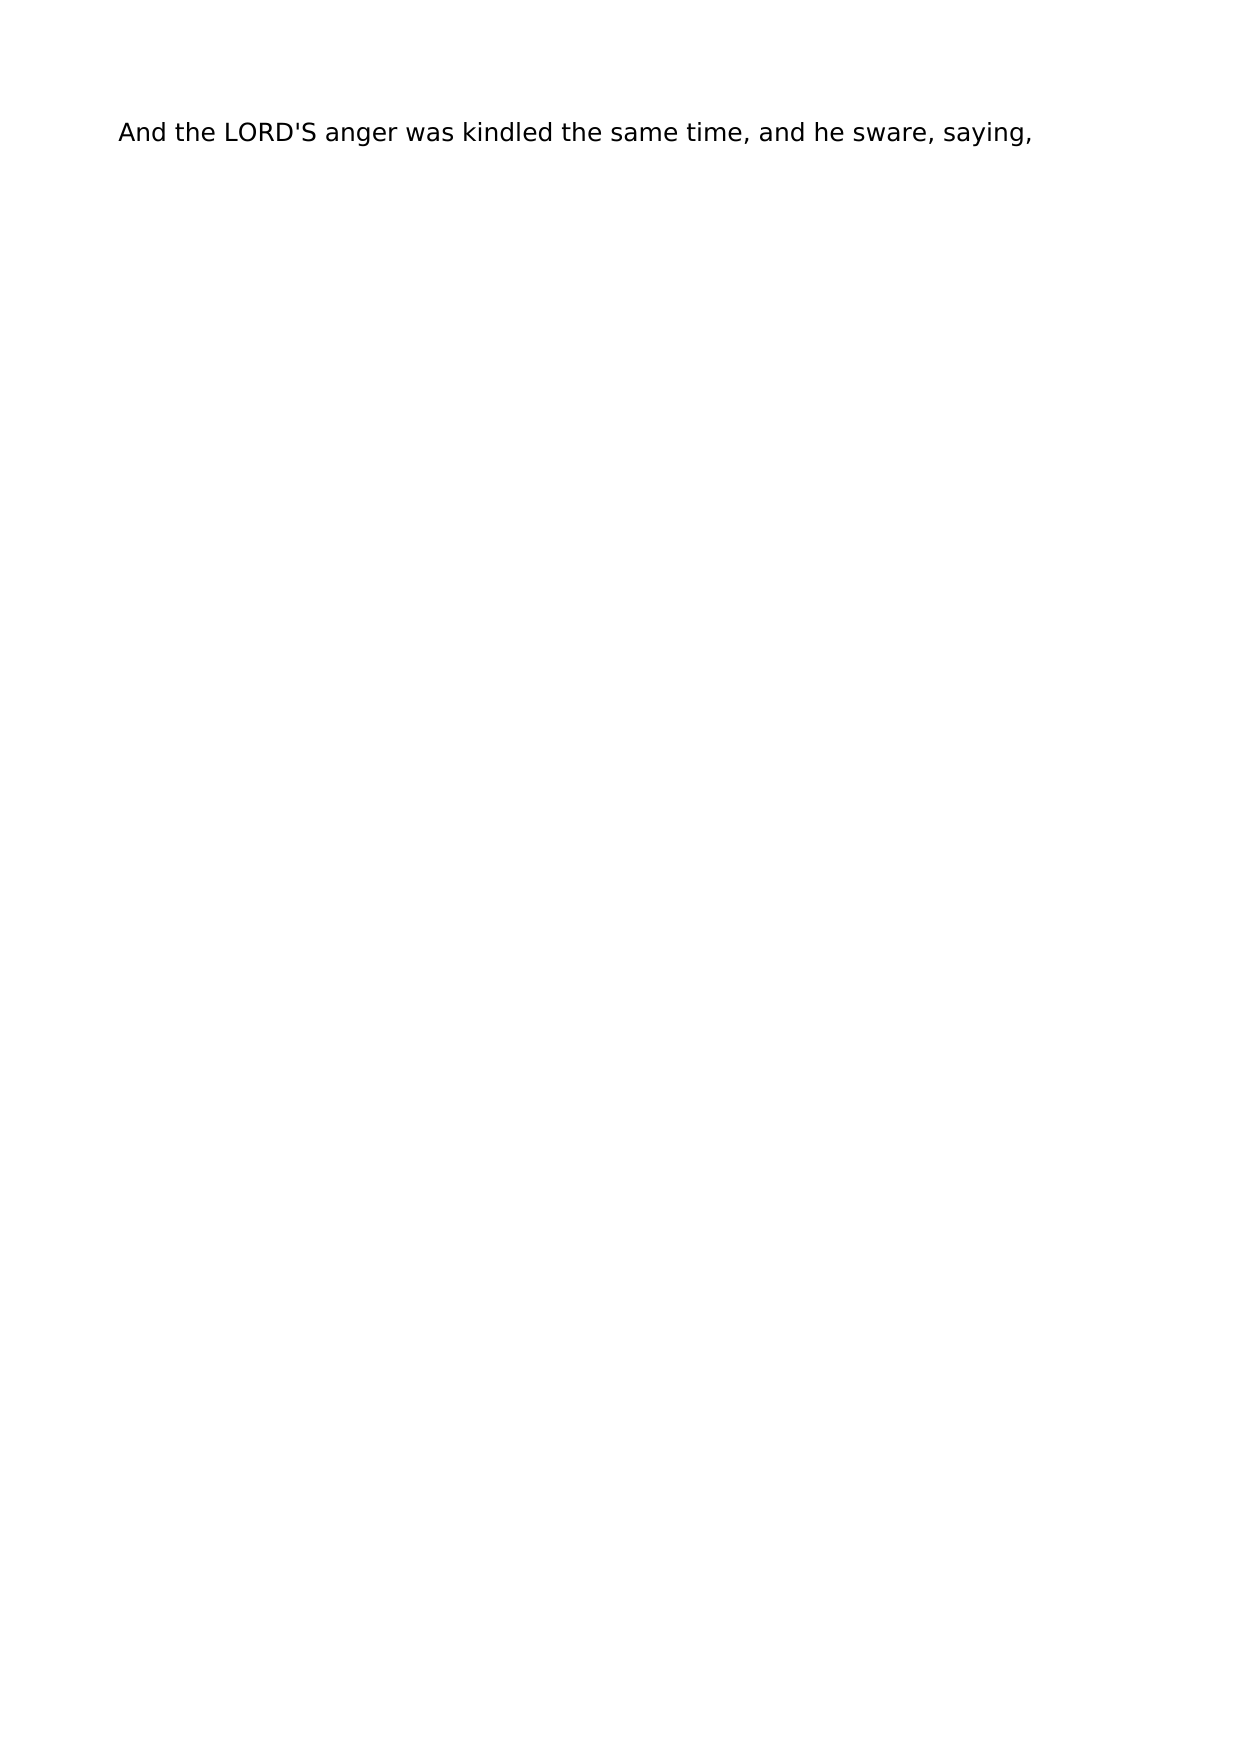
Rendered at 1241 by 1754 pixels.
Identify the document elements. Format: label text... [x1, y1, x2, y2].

text And the LORD'S anger was kindled the same time, and he sware, saying, [118, 118, 1122, 147]
